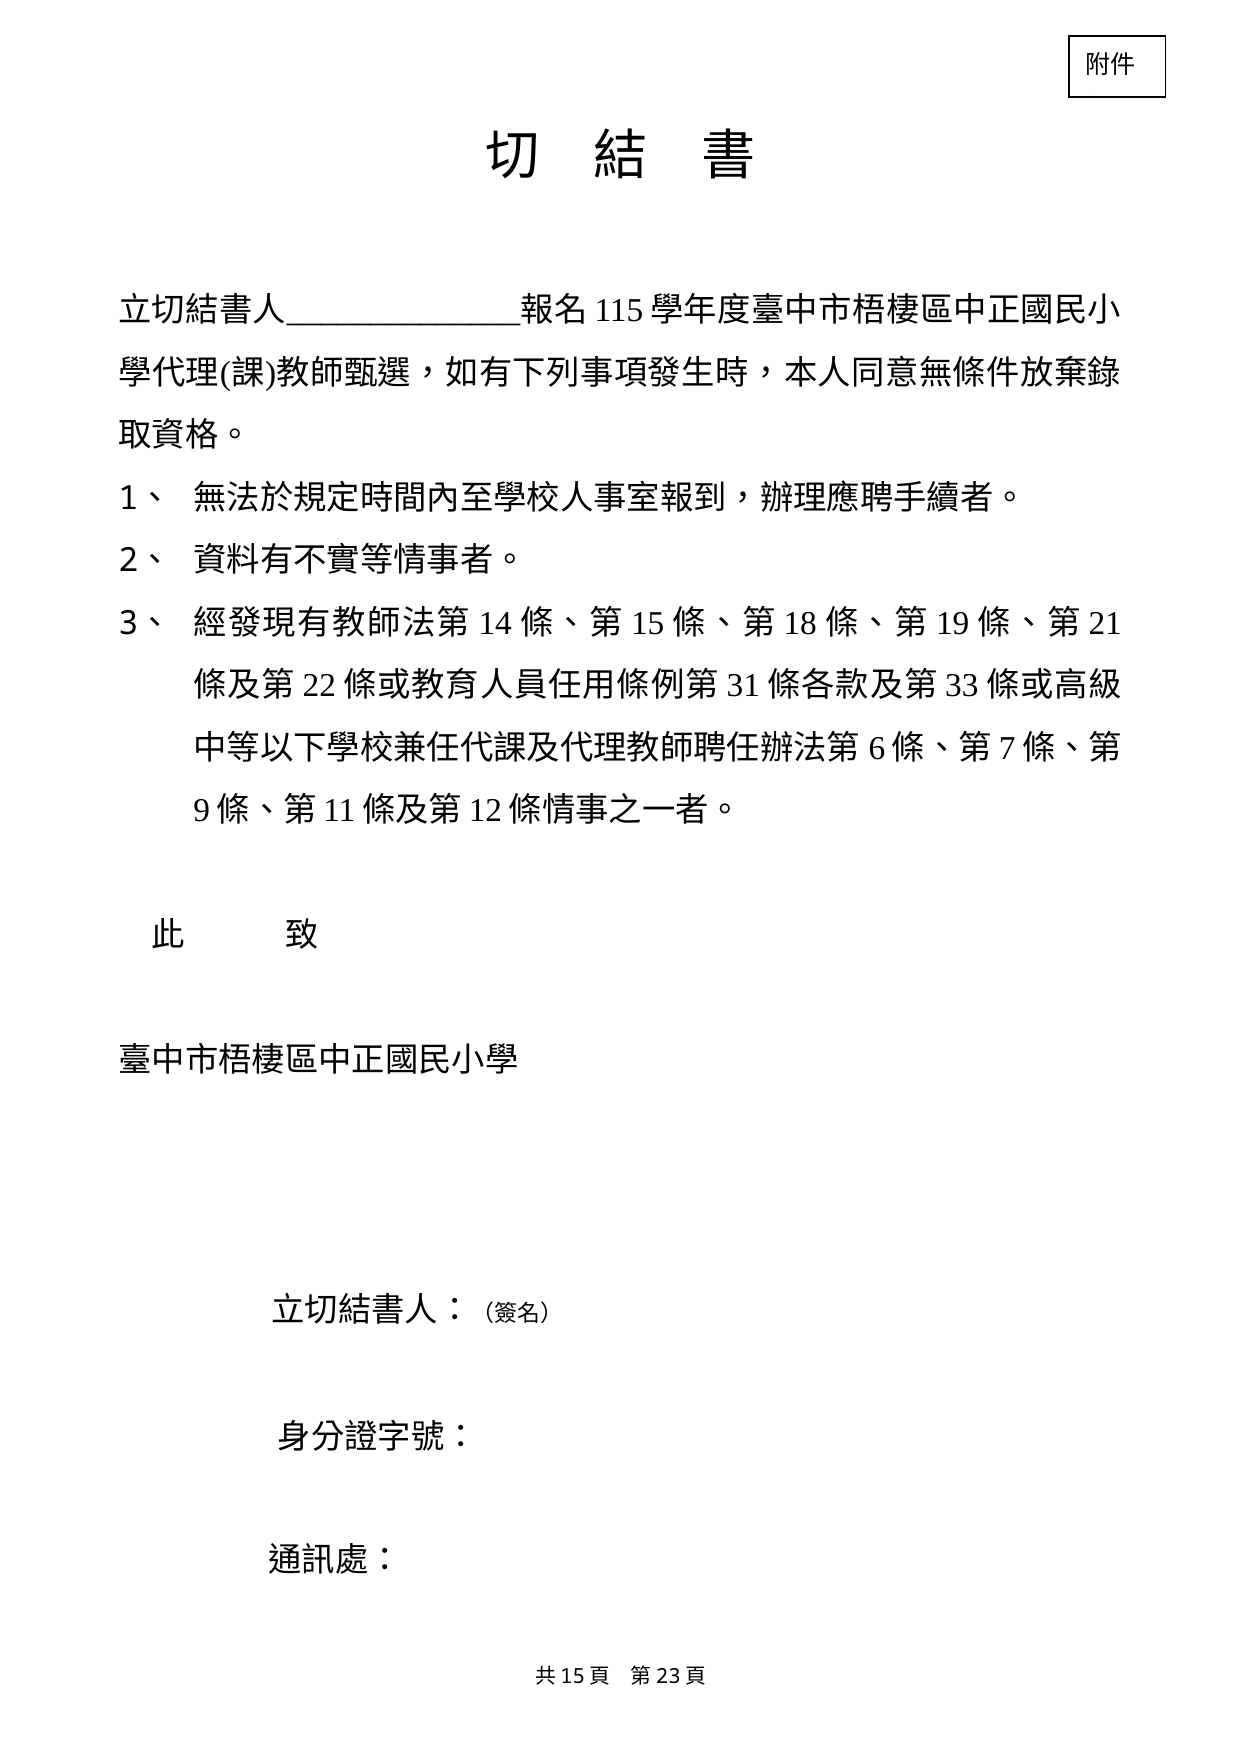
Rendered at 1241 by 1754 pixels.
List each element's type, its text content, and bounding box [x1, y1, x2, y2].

text 切 結 書 [118, 78, 1122, 203]
text 身分證字號： [118, 1391, 1122, 1453]
list 無法於規定時間內至學校人事室報到，辦理應聘手續者。 [118, 453, 1122, 516]
text 此 致 [118, 891, 1122, 953]
text 附件3 [1085, 44, 1150, 88]
text 臺中市梧棲區中正國民小學 [118, 1016, 1122, 1078]
list 資料有不實等情事者。 [118, 516, 1122, 578]
list 經發現有教師法第14條、第15條、第18條、第19條、第21條及第22條或教育人員任用條例第31條各款及第33條或高級中等以下學校兼任代課及代理教師聘任辦法第6條、第7條、第9條、第11條及第12條情事之一者。 [118, 578, 1122, 828]
text 通訊處： [118, 1516, 1122, 1578]
text 立切結書人：（簽名） [118, 1266, 1122, 1328]
text 切 結 書 [1070, 37, 1165, 96]
text 立切結書人______________報名115學年度臺中市梧棲區中正國民小學代理(課)教師甄選，如有下列事項發生時，本人同意無條件放棄錄取資格。 [118, 266, 1122, 453]
